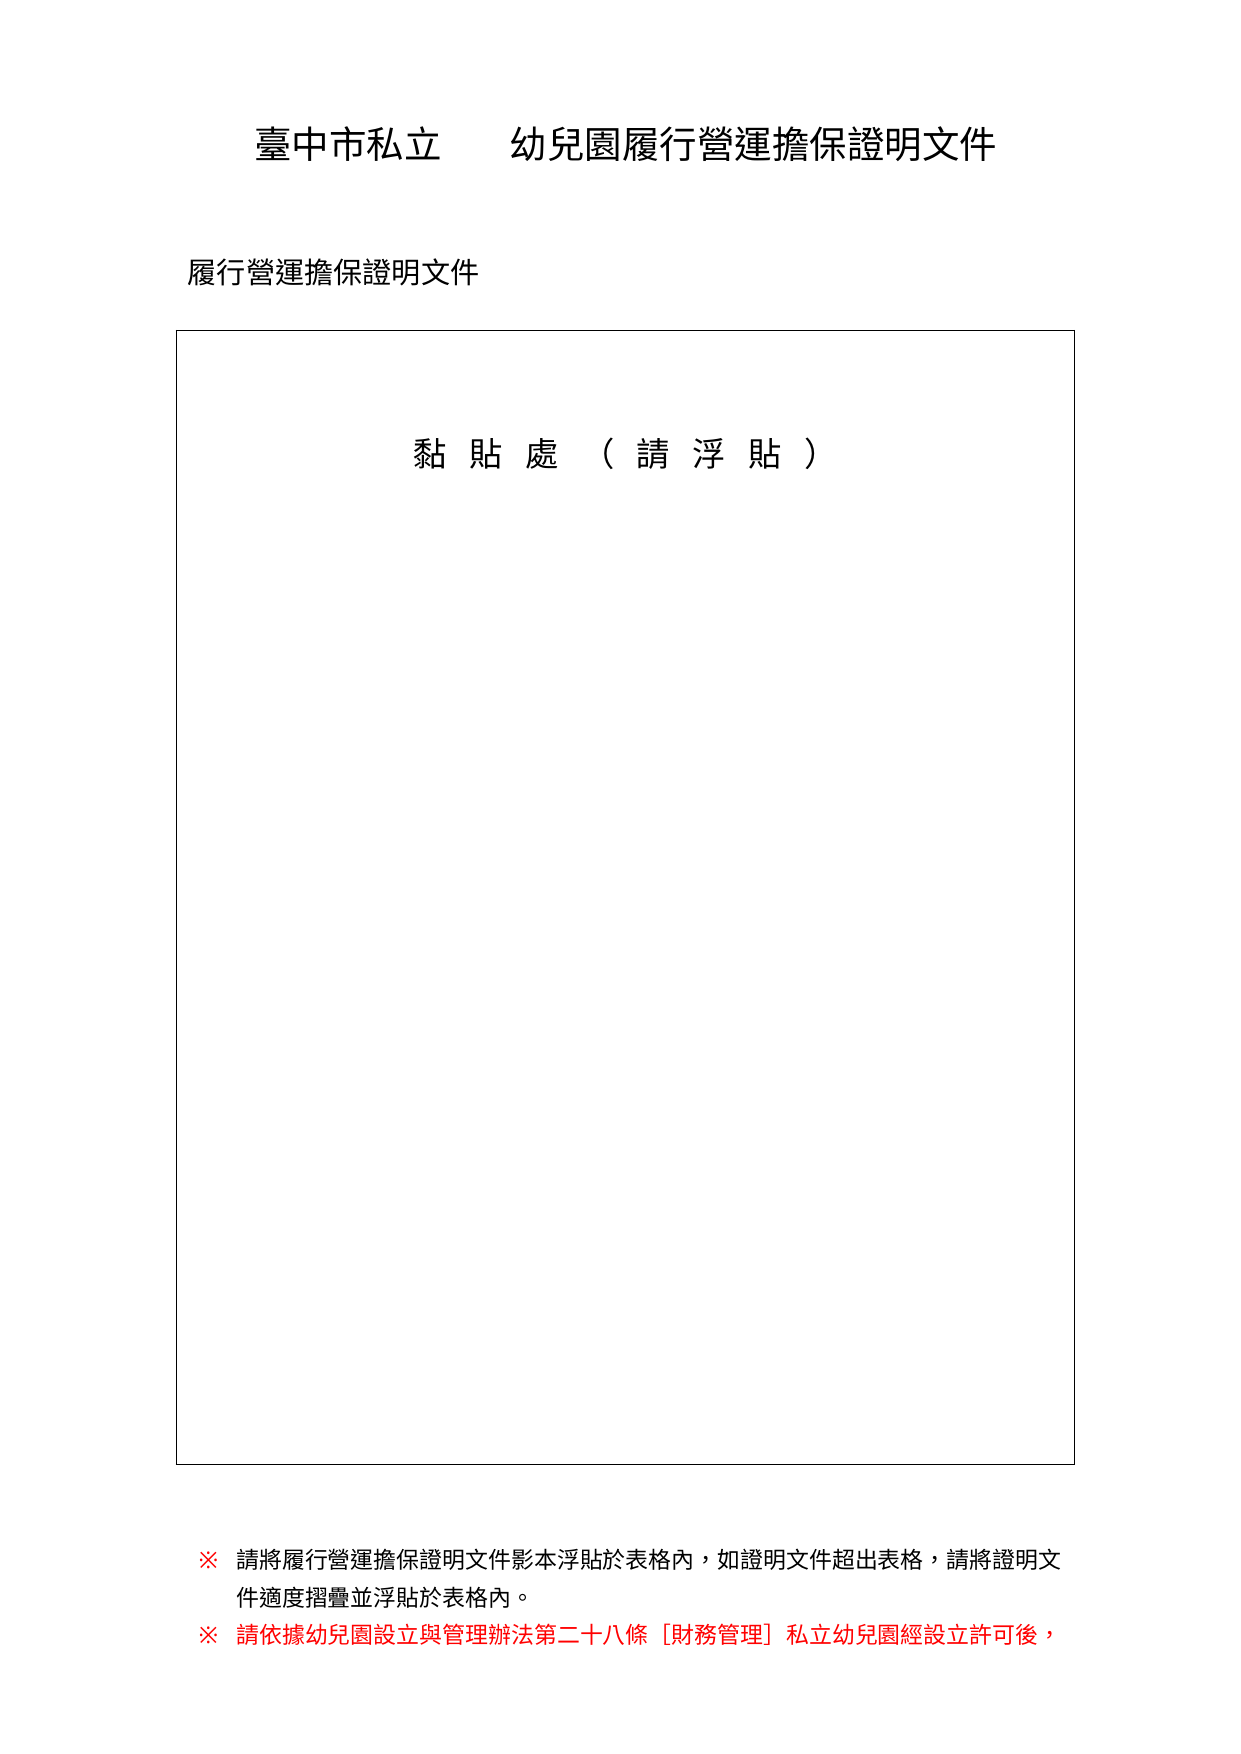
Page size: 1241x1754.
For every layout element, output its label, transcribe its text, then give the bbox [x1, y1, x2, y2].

text 履行營運擔保證明文件 [187, 233, 1063, 308]
table_header 黏 貼 處 （ 請 浮 貼 ） [177, 331, 1074, 1464]
list 請依據幼兒園設立與管理辦法第二十八條［財務管理］私立幼兒園經設立許可後， [198, 1615, 1063, 1653]
text 臺中市私立 幼兒園履行營運擔保證明文件 [187, 104, 1063, 179]
list 請將履行營運擔保證明文件影本浮貼於表格內，如證明文件超出表格，請將證明文件適度摺疊並浮貼於表格內。 [198, 1540, 1063, 1615]
